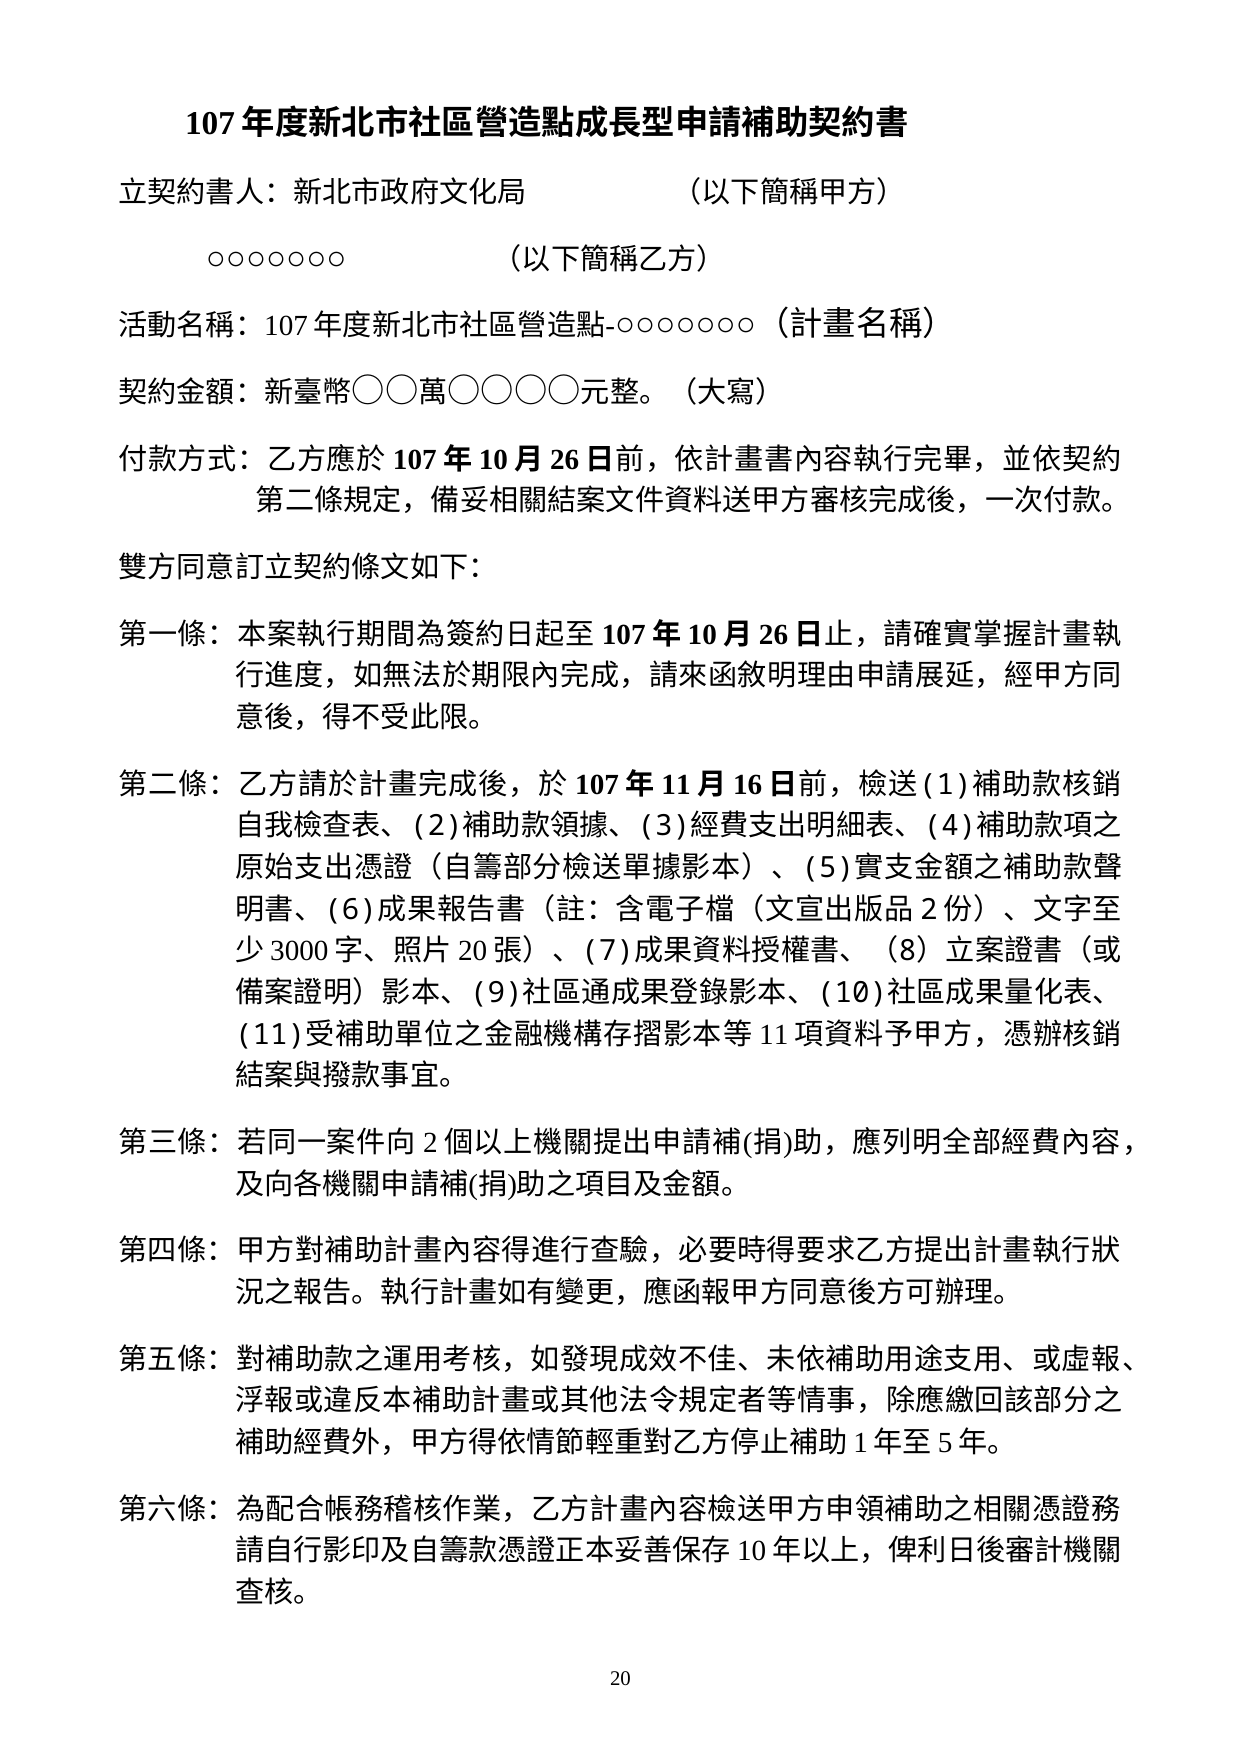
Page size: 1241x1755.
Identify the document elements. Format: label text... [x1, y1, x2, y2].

text 第六條：為配合帳務稽核作業，乙方計畫內容檢送甲方申領補助之相關憑證務請自行影印及自籌款憑證正本妥善保存10年以上，俾利日後審計機關查核。 [118, 1486, 1122, 1611]
text 契約金額：新臺幣○○萬○○○○元整。（大寫） [118, 369, 1122, 411]
text 立契約書人：新北市政府文化局 （以下簡稱甲方） [118, 169, 1122, 211]
text 107年度新北市社區營造點成長型申請補助契約書 [118, 96, 1122, 144]
text 第五條：對補助款之運用考核，如發現成效不佳、未依補助用途支用、或虛報、浮報或違反本補助計畫或其他法令規定者等情事，除應繳回該部分之補助經費外，甲方得依情節輕重對乙方停止補助1年至5年。 [118, 1336, 1122, 1461]
text ○○○○○○○ （以下簡稱乙方） [118, 236, 1122, 277]
text 活動名稱：107年度新北市社區營造點-○○○○○○○（計畫名稱） [118, 302, 1122, 344]
text 第四條：甲方對補助計畫內容得進行查驗，必要時得要求乙方提出計畫執行狀況之報告。執行計畫如有變更，應函報甲方同意後方可辦理。 [118, 1227, 1122, 1311]
text 第二條：乙方請於計畫完成後，於107年11月16日前，檢送(1)補助款核銷自我檢查表、(2)補助款領據、(3)經費支出明細表、(4)補助款項之原始支出憑證（自籌部分檢送單據影本）、(5)實支金額之補助款聲明書、(6)成果報告書（註：含電子檔（文宣出版品2份）、文字至少3000字、照片20張）、(7)成果資料授權書、（8）立案證書（或備案證明）影本、(9)社區通成果登錄影本、(10)社區成果量化表、(11)受補助單位之金融機構存摺影本等11項資料予甲方，憑辦核銷結案與撥款事宜。 [118, 761, 1122, 1094]
text 付款方式：乙方應於107年10月26日前，依計畫書內容執行完畢，並依契約第二條規定，備妥相關結案文件資料送甲方審核完成後，一次付款。 [118, 436, 1122, 519]
text 雙方同意訂立契約條文如下： [118, 544, 1122, 586]
text 第三條：若同一案件向2個以上機關提出申請補(捐)助，應列明全部經費內容，及向各機關申請補(捐)助之項目及金額。 [118, 1119, 1122, 1202]
text 第一條：本案執行期間為簽約日起至107年10月26日止，請確實掌握計畫執行進度，如無法於期限內完成，請來函敘明理由申請展延，經甲方同意後，得不受此限。 [118, 611, 1122, 736]
